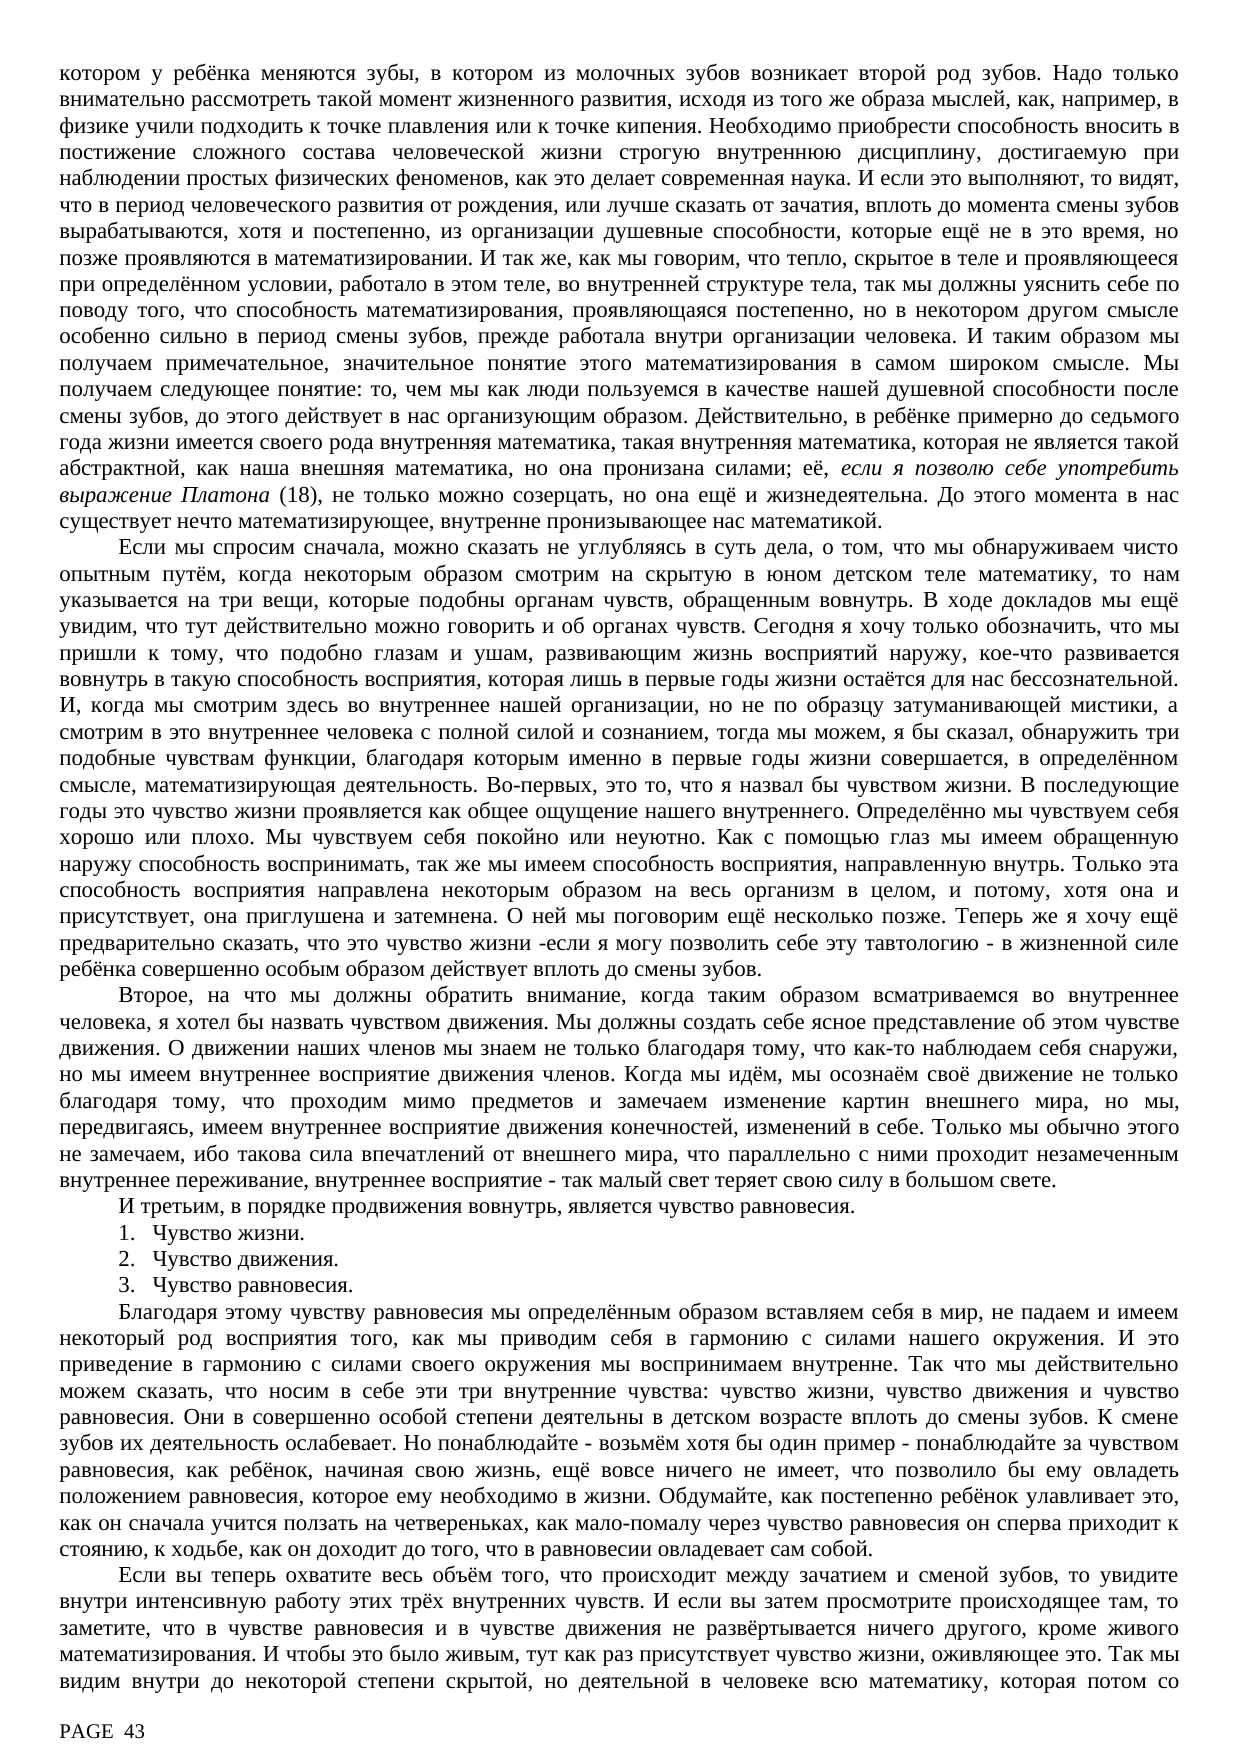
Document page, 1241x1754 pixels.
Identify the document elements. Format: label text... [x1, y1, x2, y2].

text 3. Чувство равновесия. [59, 1271, 1181, 1298]
text Второе, на что мы должны обратить внимание, когда таким образом всматриваемся во внутреннее человека, я хотел бы назвать чувством движения. Мы должны создать себе ясное представление об этом чувстве движения. О движении наших членов мы знаем не только благодаря тому, что как-то наблюдаем себя снаружи, но мы имеем внутреннее восприятие движения членов. Когда мы идём, мы осознаём своё движение не только благодаря тому, что проходим мимо предметов и замечаем изменение картин внешнего мира, но мы, передвигаясь, имеем внутреннее восприятие движения конечностей, изменений в себе. Только мы обычно этого не замечаем, ибо такова сила впечатлений от внешнего мира, что параллельно с ними проходит незамеченным внутреннее переживание, внутреннее восприятие - так малый свет теряет свою силу в большом свете. [59, 981, 1181, 1192]
text Если вы теперь охватите весь объём того, что происходит между зачатием и сменой зубов, то увидите внутри интенсивную работу этих трёх внутренних чувств. И если вы затем просмотрите происходящее там, то заметите, что в чувстве равновесия и в чувстве движения не развёртывается ничего другого, кроме живого математизирования. И чтобы это было живым, тут как раз присутствует чувство жизни, оживляющее это. Так мы видим внутри до некоторой степени скрытой, но деятельной в человеке всю математику, которая потом со [59, 1561, 1181, 1693]
text котором у ребёнка меняются зубы, в котором из молочных зубов возникает второй род зубов. Надо только внимательно рассмотреть такой момент жизненного развития, исходя из того же образа мыслей, как, например, в физике учили подходить к точке плавления или к точке кипения. Необходимо приобрести способность вносить в постижение сложного состава человеческой жизни строгую внутреннюю дисциплину, достигаемую при наблюдении простых физических феноменов, как это делает современная наука. И если это выполняют, то видят, что в период человеческого развития от рождения, или лучше сказать от зачатия, вплоть до момента смены зубов вырабатываются, хотя и постепенно, из организации душевные способности, которые ещё не в это время, но позже проявляются в математизировании. И так же, как мы говорим, что тепло, скрытое в теле и проявляющееся при определённом условии, работало в этом теле, во внутренней структуре тела, так мы должны уяснить себе по поводу того, что способность математизирования, проявляющаяся постепенно, но в некотором другом смысле особенно сильно в период смены зубов, прежде работала внутри организации человека. И таким образом мы получаем примечательное, значительное понятие этого математизирования в самом широком смысле. Мы получаем следующее понятие: то, чем мы как люди пользуемся в качестве нашей душевной способности после смены зубов, до этого действует в нас организующим образом. Действительно, в ребёнке примерно до седьмого года жизни имеется своего рода внутренняя математика, такая внутренняя математика, которая не является такой абстрактной, как наша внешняя математика, но она пронизана силами; её, если я позволю себе употребить выражение Платона (18), не только можно созерцать, но она ещё и жизнедеятельна. До этого момента в нас существует нечто математизирующее, внутренне пронизывающее нас математикой. [59, 59, 1181, 533]
text 2. Чувство движения. [59, 1245, 1181, 1271]
text Если мы спросим сначала, можно сказать не углубляясь в суть дела, о том, что мы обнаруживаем чисто опытным путём, когда некоторым образом смотрим на скрытую в юном детском теле математику, то нам указывается на три вещи, которые подобны органам чувств, обращенным вовнутрь. В ходе докладов мы ещё увидим, что тут действительно можно говорить и об органах чувств. Сегодня я хочу только обозначить, что мы пришли к тому, что подобно глазам и ушам, развивающим жизнь восприятий наружу, кое-что развивается вовнутрь в такую способность восприятия, которая лишь в первые годы жизни остаётся для нас бессознательной. И, когда мы смотрим здесь во внутреннее нашей организации, но не по образцу затуманивающей мистики, а смотрим в это внутреннее человека с полной силой и сознанием, тогда мы можем, я бы сказал, обнаружить три подобные чувствам функции, благодаря которым именно в первые годы жизни совершается, в определённом смысле, математизирующая деятельность. Во-первых, это то, что я назвал бы чувством жизни. В последующие годы это чувство жизни проявляется как общее ощущение нашего внутреннего. Определённо мы чувствуем себя хорошо или плохо. Мы чувствуем себя покойно или неуютно. Как с помощью глаз мы имеем обращенную наружу способность воспринимать, так же мы имеем способность восприятия, направленную внутрь. Только эта способность восприятия направлена некоторым образом на весь организм в целом, и потому, хотя она и присутствует, она приглушена и затемнена. О ней мы поговорим ещё несколько позже. Теперь же я хочу ещё предварительно сказать, что это чувство жизни -если я могу позволить себе эту тавтологию - в жизненной силе ребёнка совершенно особым образом действует вплоть до смены зубов. [59, 533, 1181, 981]
text И третьим, в порядке продвижения вовнутрь, является чувство равновесия. [59, 1192, 1181, 1219]
text Благодаря этому чувству равновесия мы определённым образом вставляем себя в мир, не падаем и имеем некоторый род восприятия того, как мы приводим себя в гармонию с силами нашего окружения. И это приведение в гармонию с силами своего окружения мы воспринимаем внутренне. Так что мы действительно можем сказать, что носим в себе эти три внутренние чувства: чувство жизни, чувство движения и чувство равновесия. Они в совершенно особой степени деятельны в детском возрасте вплоть до смены зубов. К смене зубов их деятельность ослабевает. Но понаблюдайте - возьмём хотя бы один пример - понаблюдайте за чувством равновесия, как ребёнок, начиная свою жизнь, ещё вовсе ничего не имеет, что позволило бы ему овладеть положением равновесия, которое ему необходимо в жизни. Обдумайте, как постепенно ребёнок улавливает это, как он сначала учится ползать на четвереньках, как мало-помалу через чувство равновесия он сперва приходит к стоянию, к ходьбе, как он доходит до того, что в равновесии овладевает сам собой. [59, 1298, 1181, 1561]
text 1. Чувство жизни. [59, 1219, 1181, 1245]
